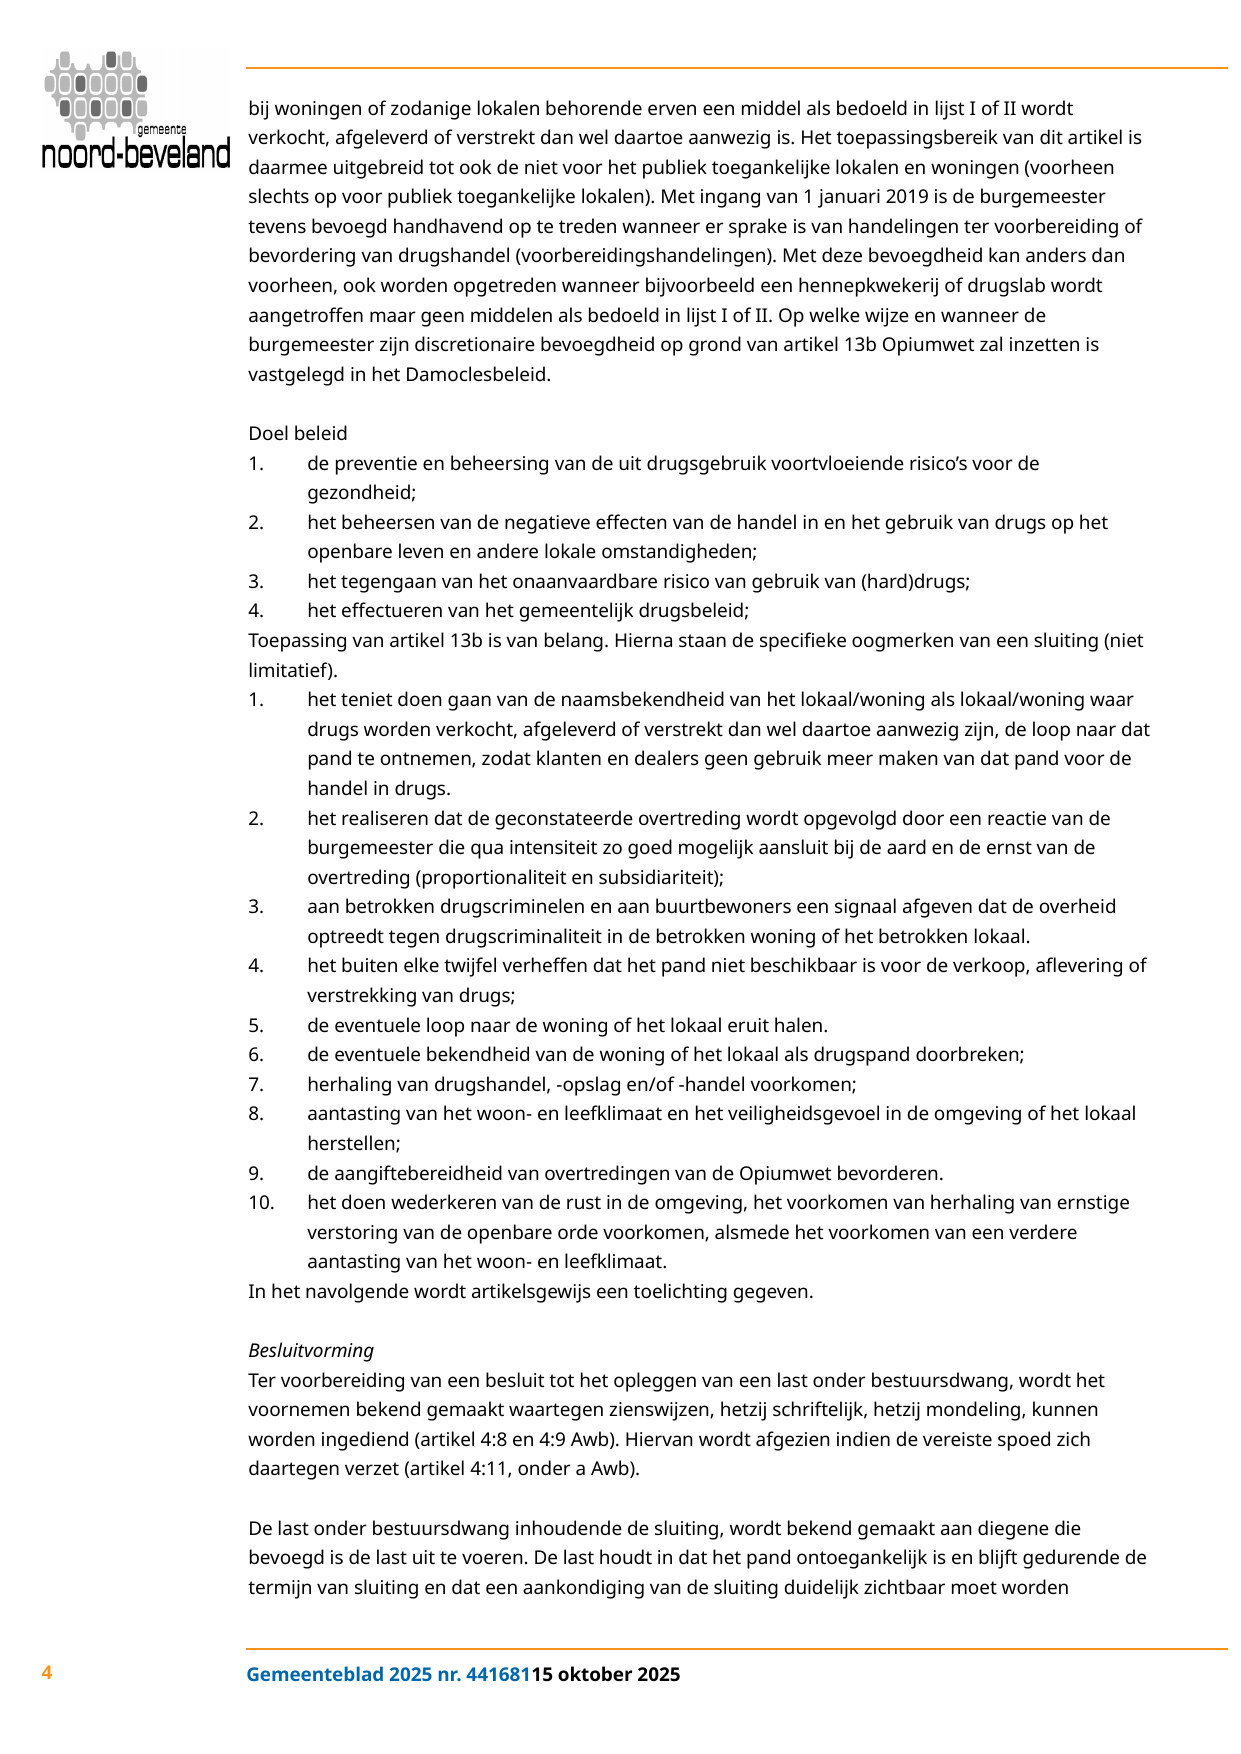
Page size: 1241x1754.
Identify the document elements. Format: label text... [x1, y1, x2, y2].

list het realiseren dat de geconstateerde overtreding wordt opgevolgd door een reactie van de burgemeester die qua intensiteit zo goed mogelijk aansluit bij de aard en de ernst van de overtreding (proportionaliteit en subsidiariteit); [248, 805, 1152, 890]
text Besluitvorming [248, 1337, 1152, 1363]
list het effectueren van het gemeentelijk drugsbeleid; [248, 598, 1152, 623]
text In het navolgende wordt artikelsgewijs een toelichting gegeven. [248, 1278, 1152, 1304]
text Doel beleid [248, 420, 1152, 446]
text Ter voorbereiding van een besluit tot het opleggen van een last onder bestuursdwang, wordt het voornemen bekend gemaakt waartegen zienswijzen, hetzij schriftelijk, hetzij mondeling, kunnen worden ingediend (artikel 4:8 en 4:9 Awb). Hiervan wordt afgezien indien de vereiste spoed zich daartegen verzet (artikel 4:11, onder a Awb). [248, 1367, 1152, 1481]
list aantasting van het woon- en leefklimaat en het veiligheidsgevoel in de omgeving of het lokaal herstellen; [248, 1101, 1152, 1156]
list het tegengaan van het onaanvaardbare risico van gebruik van (hard)drugs; [248, 568, 1152, 594]
list de eventuele loop naar de woning of het lokaal eruit halen. [248, 1012, 1152, 1038]
text De last onder bestuursdwang inhoudende de sluiting, wordt bekend gemaakt aan diegene die bevoegd is de last uit te voeren. De last houdt in dat het pand ontoegankelijk is en blijft gedurende de termijn van sluiting en dat een aankondiging van de sluiting duidelijk zichtbaar moet worden [248, 1515, 1152, 1600]
list het teniet doen gaan van de naamsbekendheid van het lokaal/woning als lokaal/woning waar drugs worden verkocht, afgeleverd of verstrekt dan wel daartoe aanwezig zijn, de loop naar dat pand te ontnemen, zodat klanten en dealers geen gebruik meer maken van dat pand voor de handel in drugs. [248, 686, 1152, 801]
list de aangiftebereidheid van overtredingen van de Opiumwet bevorderen. [248, 1160, 1152, 1186]
list het doen wederkeren van de rust in de omgeving, het voorkomen van herhaling van ernstige verstoring van de openbare orde voorkomen, alsmede het voorkomen van een verdere aantasting van het woon- en leefklimaat. [248, 1189, 1152, 1274]
list het beheersen van de negatieve effecten van de handel in en het gebruik van drugs op het openbare leven en andere lokale omstandigheden; [248, 509, 1152, 564]
picture [41, 47, 231, 172]
list het buiten elke twijfel verheffen dat het pand niet beschikbaar is voor de verkoop, aflevering of verstrekking van drugs; [248, 953, 1152, 1008]
list de eventuele bekendheid van de woning of het lokaal als drugspand doorbreken; [248, 1041, 1152, 1067]
list de preventie en beheersing van de uit drugsgebruik voortvloeiende risico’s voor de gezondheid; [248, 450, 1152, 505]
list herhaling van drugshandel, -opslag en/of -handel voorkomen; [248, 1071, 1152, 1097]
text bij woningen of zodanige lokalen behorende erven een middel als bedoeld in lijst I of II wordt verkocht, afgeleverd of verstrekt dan wel daartoe aanwezig is. Het toepassingsbereik van dit artikel is daarmee uitgebreid tot ook de niet voor het publiek toegankelijke lokalen en woningen (voorheen slechts op voor publiek toegankelijke lokalen). Met ingang van 1 januari 2019 is de burgemeester tevens bevoegd handhavend op te treden wanneer er sprake is van handelingen ter voorbereiding of bevordering van drugshandel (voorbereidingshandelingen). Met deze bevoegdheid kan anders dan voorheen, ook worden opgetreden wanneer bijvoorbeeld een hennepkwekerij of drugslab wordt aangetroffen maar geen middelen als bedoeld in lijst I of II. Op welke wijze en wanneer de burgemeester zijn discretionaire bevoegdheid op grond van artikel 13b Opiumwet zal inzetten is vastgelegd in het Damoclesbeleid. [248, 95, 1152, 387]
list aan betrokken drugscriminelen en aan buurtbewoners een signaal afgeven dat de overheid optreedt tegen drugscriminaliteit in de betrokken woning of het betrokken lokaal. [248, 893, 1152, 949]
text Toepassing van artikel 13b is van belang. Hierna staan de specifieke oogmerken van een sluiting (niet limitatief). [248, 627, 1152, 683]
